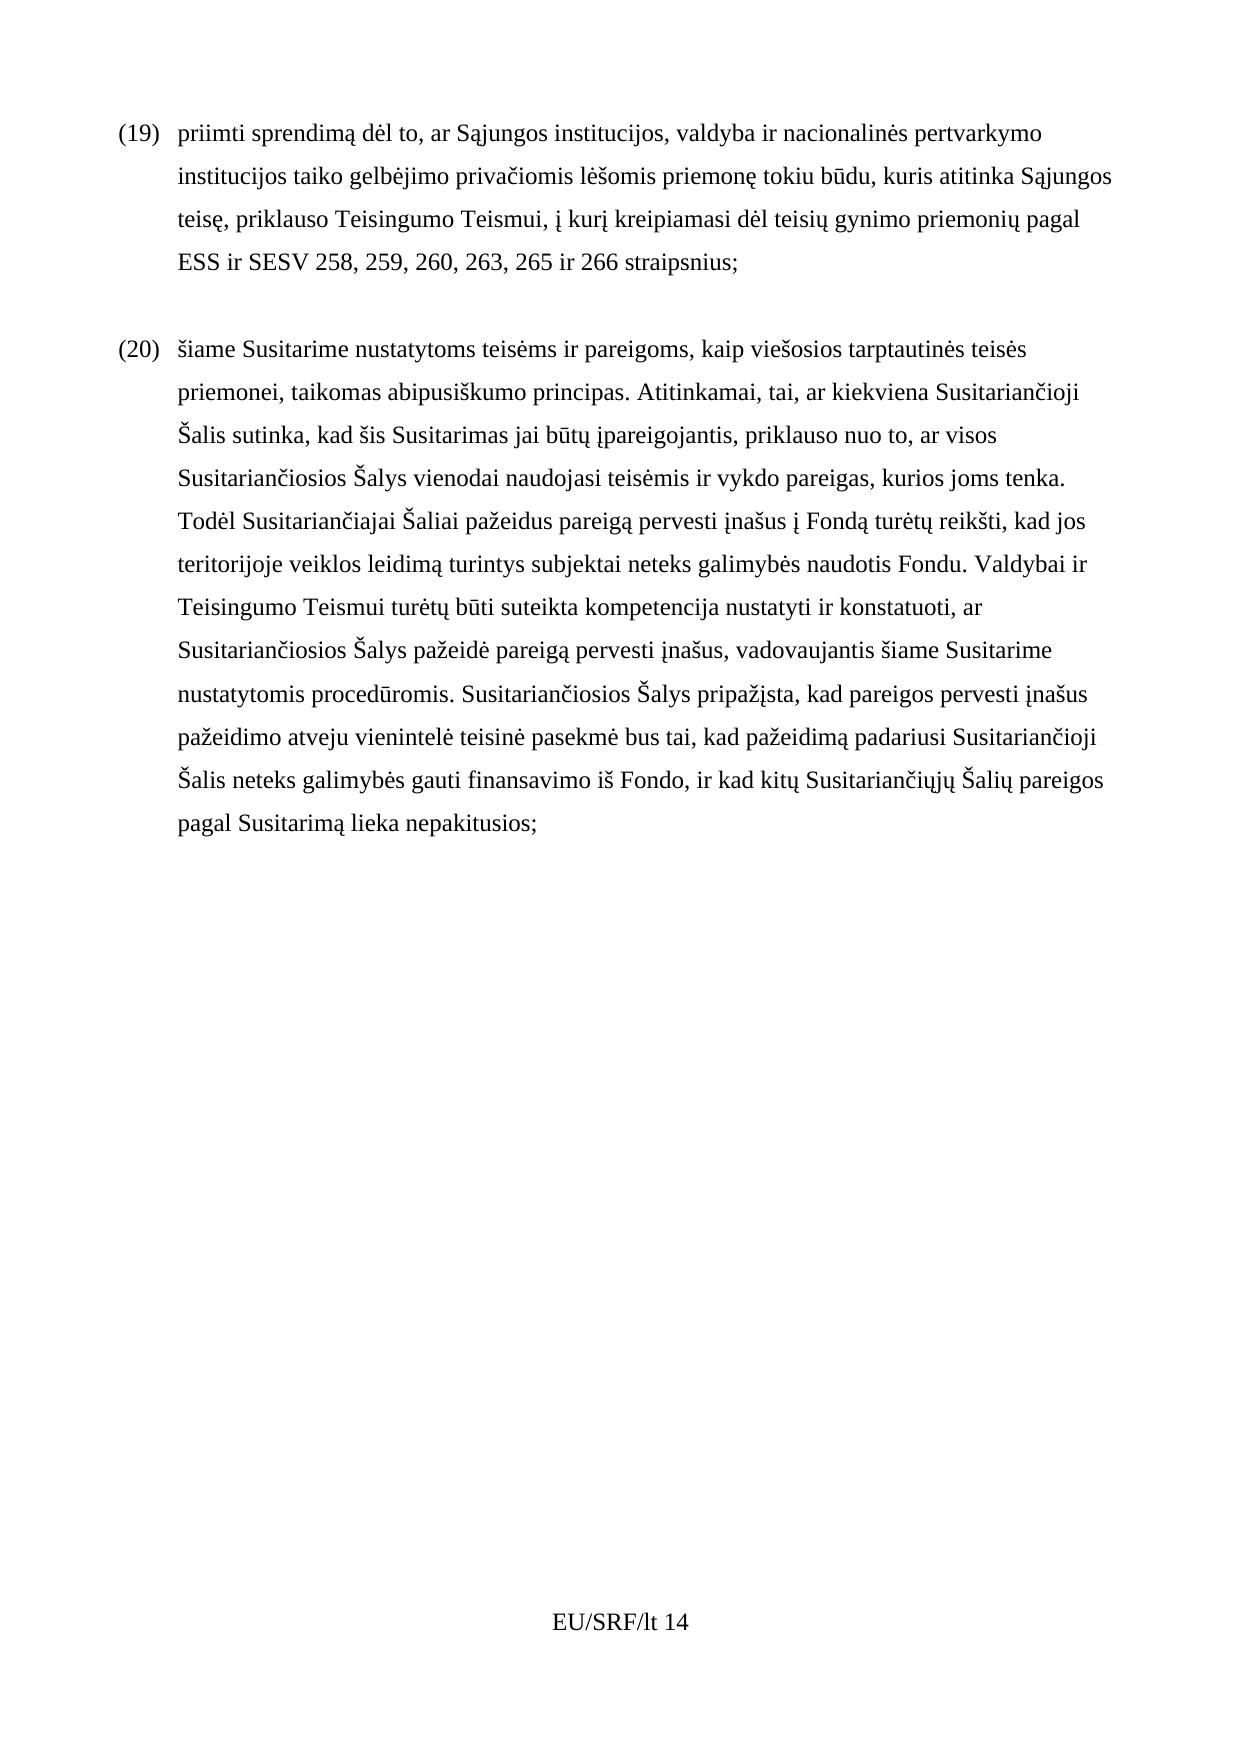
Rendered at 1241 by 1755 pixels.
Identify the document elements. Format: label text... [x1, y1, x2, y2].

text (20) šiame Susitarime nustatytoms teisėms ir pareigoms, kaip viešosios tarptautinės teisės priemonei, taikomas abipusiškumo principas. Atitinkamai, tai, ar kiekviena Susitariančioji Šalis sutinka, kad šis Susitarimas jai būtų įpareigojantis, priklauso nuo to, ar visos Susitariančiosios Šalys vienodai naudojasi teisėmis ir vykdo pareigas, kurios joms tenka. Todėl Susitariančiajai Šaliai pažeidus pareigą pervesti įnašus į Fondą turėtų reikšti, kad jos teritorijoje veiklos leidimą turintys subjektai neteks galimybės naudotis Fondu. Valdybai ir Teisingumo Teismui turėtų būti suteikta kompetencija nustatyti ir konstatuoti, ar Susitariančiosios Šalys pažeidė pareigą pervesti įnašus, vadovaujantis šiame Susitarime nustatytomis procedūromis. Susitariančiosios Šalys pripažįsta, kad pareigos pervesti įnašus pažeidimo atveju vienintelė teisinė pasekmė bus tai, kad pažeidimą padariusi Susitariančioji Šalis neteks galimybės gauti finansavimo iš Fondo, ir kad kitų Susitariančiųjų Šalių pareigos pagal Susitarimą lieka nepakitusios; [118, 334, 1122, 837]
text (19) priimti sprendimą dėl to, ar Sąjungos institucijos, valdyba ir nacionalinės pertvarkymo institucijos taiko gelbėjimo privačiomis lėšomis priemonę tokiu būdu, kuris atitinka Sąjungos teisę, priklauso Teisingumo Teismui, į kurį kreipiamasi dėl teisių gynimo priemonių pagal ESS ir SESV 258, 259, 260, 263, 265 ir 266 straipsnius; [118, 118, 1122, 276]
